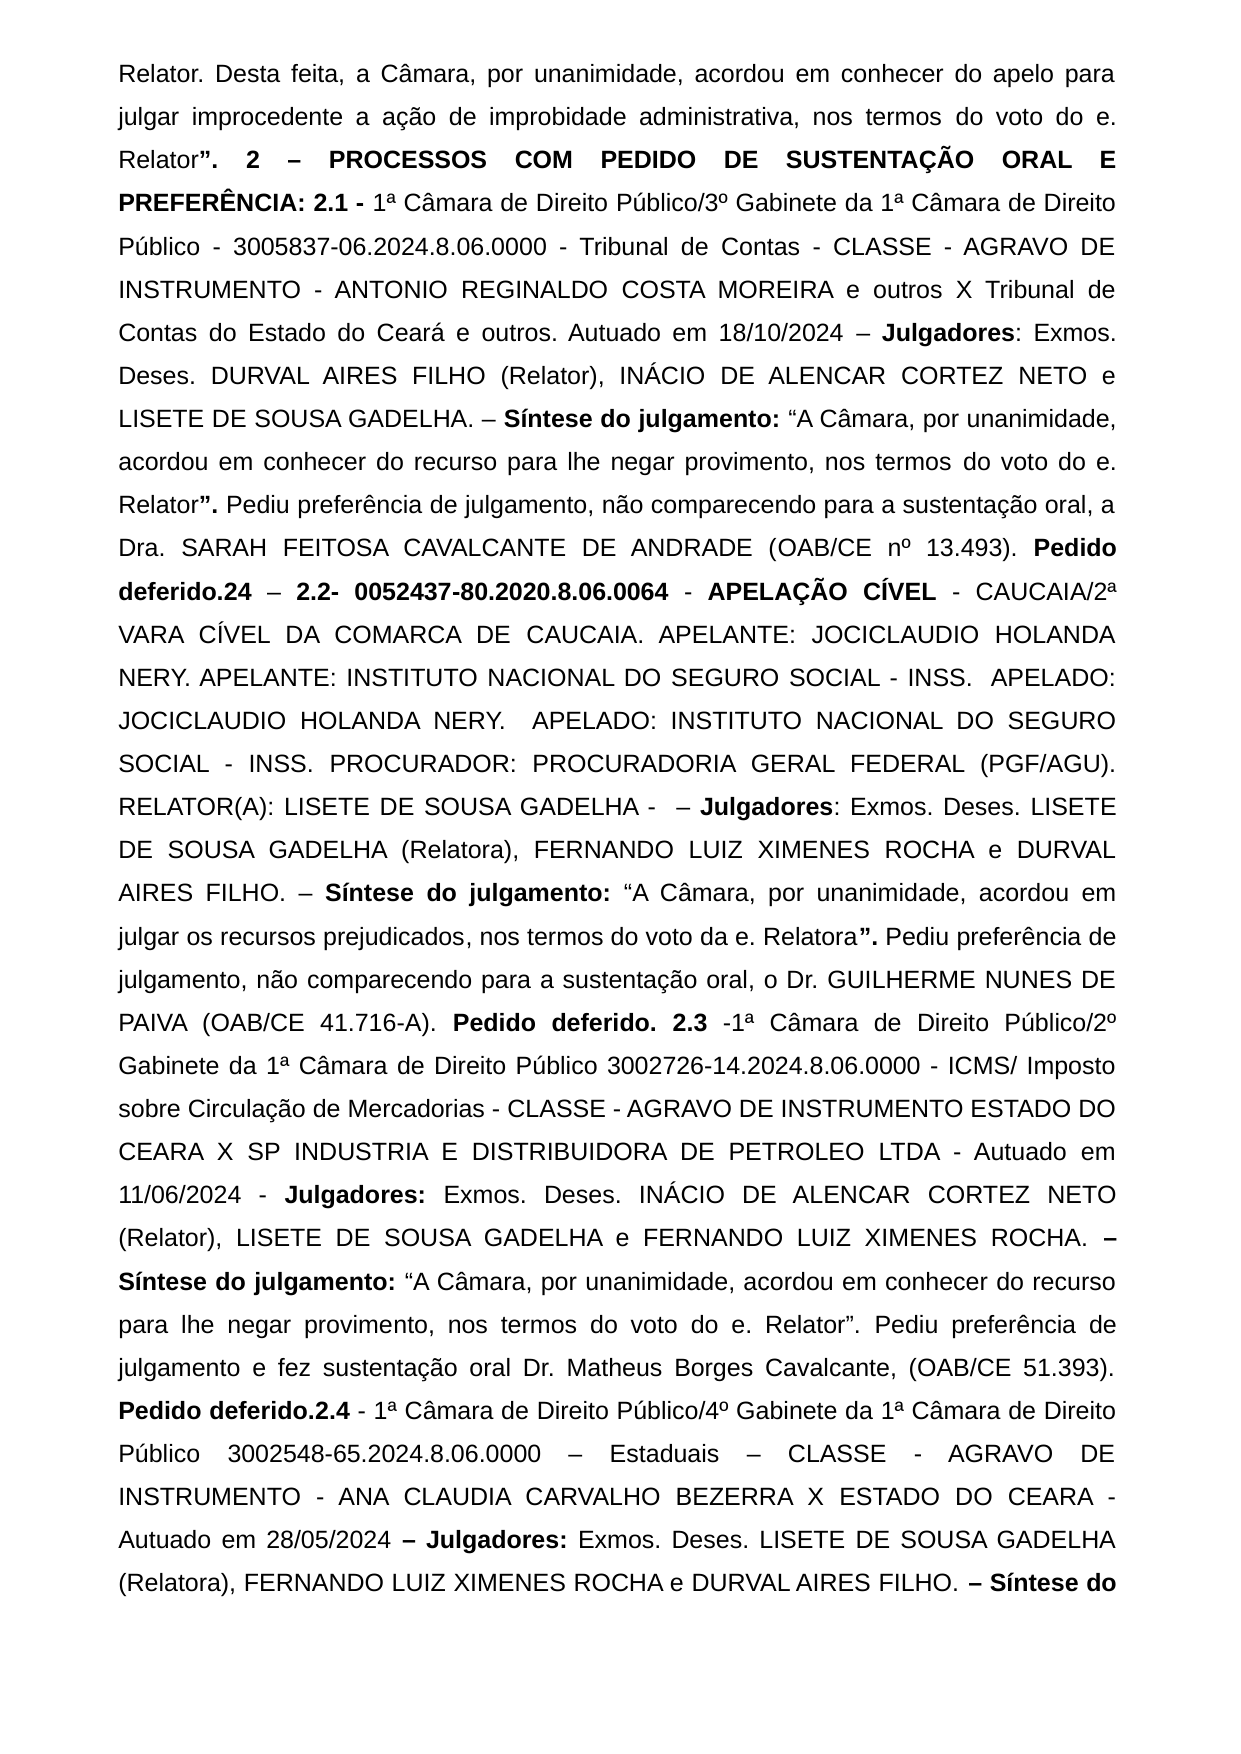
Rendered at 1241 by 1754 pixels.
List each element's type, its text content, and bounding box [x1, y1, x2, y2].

text Relator. Desta feita, a Câmara, por unanimidade, acordou em conhecer do apelo para julgar improcedente a ação de improbidade administrativa, nos termos do voto do e. Relator”. 2 – PROCESSOS COM PEDIDO DE SUSTENTAÇÃO ORAL E PREFERÊNCIA: 2.1 - 1ª Câmara de Direito Público/3º Gabinete da 1ª Câmara de Direito Público - 3005837-06.2024.8.06.0000 - Tribunal de Contas - CLASSE - AGRAVO DE INSTRUMENTO - ANTONIO REGINALDO COSTA MOREIRA e outros X Tribunal de Contas do Estado do Ceará e outros. Autuado em 18/10/2024 – Julgadores: Exmos. Deses. DURVAL AIRES FILHO (Relator), INÁCIO DE ALENCAR CORTEZ NETO e LISETE DE SOUSA GADELHA. – Síntese do julgamento: “A Câmara, por unanimidade, acordou em conhecer do recurso para lhe negar provimento, nos termos do voto do e. Relator”. Pediu preferência de julgamento, não comparecendo para a sustentação oral, a Dra. SARAH FEITOSA CAVALCANTE DE ANDRADE (OAB/CE nº 13.493). Pedido deferido.24 – 2.2- 0052437-80.2020.8.06.0064 - APELAÇÃO CÍVEL - CAUCAIA/2ª VARA CÍVEL DA COMARCA DE CAUCAIA. APELANTE: JOCICLAUDIO HOLANDA NERY. APELANTE: INSTITUTO NACIONAL DO SEGURO SOCIAL - INSS. APELADO: JOCICLAUDIO HOLANDA NERY. APELADO: INSTITUTO NACIONAL DO SEGURO SOCIAL - INSS. PROCURADOR: PROCURADORIA GERAL FEDERAL (PGF/AGU). RELATOR(A): LISETE DE SOUSA GADELHA - – Julgadores: Exmos. Deses. LISETE DE SOUSA GADELHA (Relatora), FERNANDO LUIZ XIMENES ROCHA e DURVAL AIRES FILHO. – Síntese do julgamento: “A Câmara, por unanimidade, acordou em julgar os recursos prejudicados, nos termos do voto da e. Relatora”. Pediu preferência de julgamento, não comparecendo para a sustentação oral, o Dr. GUILHERME NUNES DE PAIVA (OAB/CE 41.716-A). Pedido deferido. 2.3 -1ª Câmara de Direito Público/2º Gabinete da 1ª Câmara de Direito Público 3002726-14.2024.8.06.0000 - ICMS/ Imposto sobre Circulação de Mercadorias - CLASSE - AGRAVO DE INSTRUMENTO ESTADO DO CEARA X SP INDUSTRIA E DISTRIBUIDORA DE PETROLEO LTDA - Autuado em 11/06/2024 - Julgadores: Exmos. Deses. INÁCIO DE ALENCAR CORTEZ NETO (Relator), LISETE DE SOUSA GADELHA e FERNANDO LUIZ XIMENES ROCHA. – Síntese do julgamento: “A Câmara, por unanimidade, acordou em conhecer do recurso para lhe negar provimento, nos termos do voto do e. Relator”. Pediu preferência de julgamento e fez sustentação oral Dr. Matheus Borges Cavalcante, (OAB/CE 51.393). Pedido deferido.2.4 - 1ª Câmara de Direito Público/4º Gabinete da 1ª Câmara de Direito Público 3002548-65.2024.8.06.0000 – Estaduais – CLASSE - AGRAVO DE INSTRUMENTO - ANA CLAUDIA CARVALHO BEZERRA X ESTADO DO CEARA - Autuado em 28/05/2024 – Julgadores: Exmos. Deses. LISETE DE SOUSA GADELHA (Relatora), FERNANDO LUIZ XIMENES ROCHA e DURVAL AIRES FILHO. – Síntese do [118, 59, 1117, 1597]
